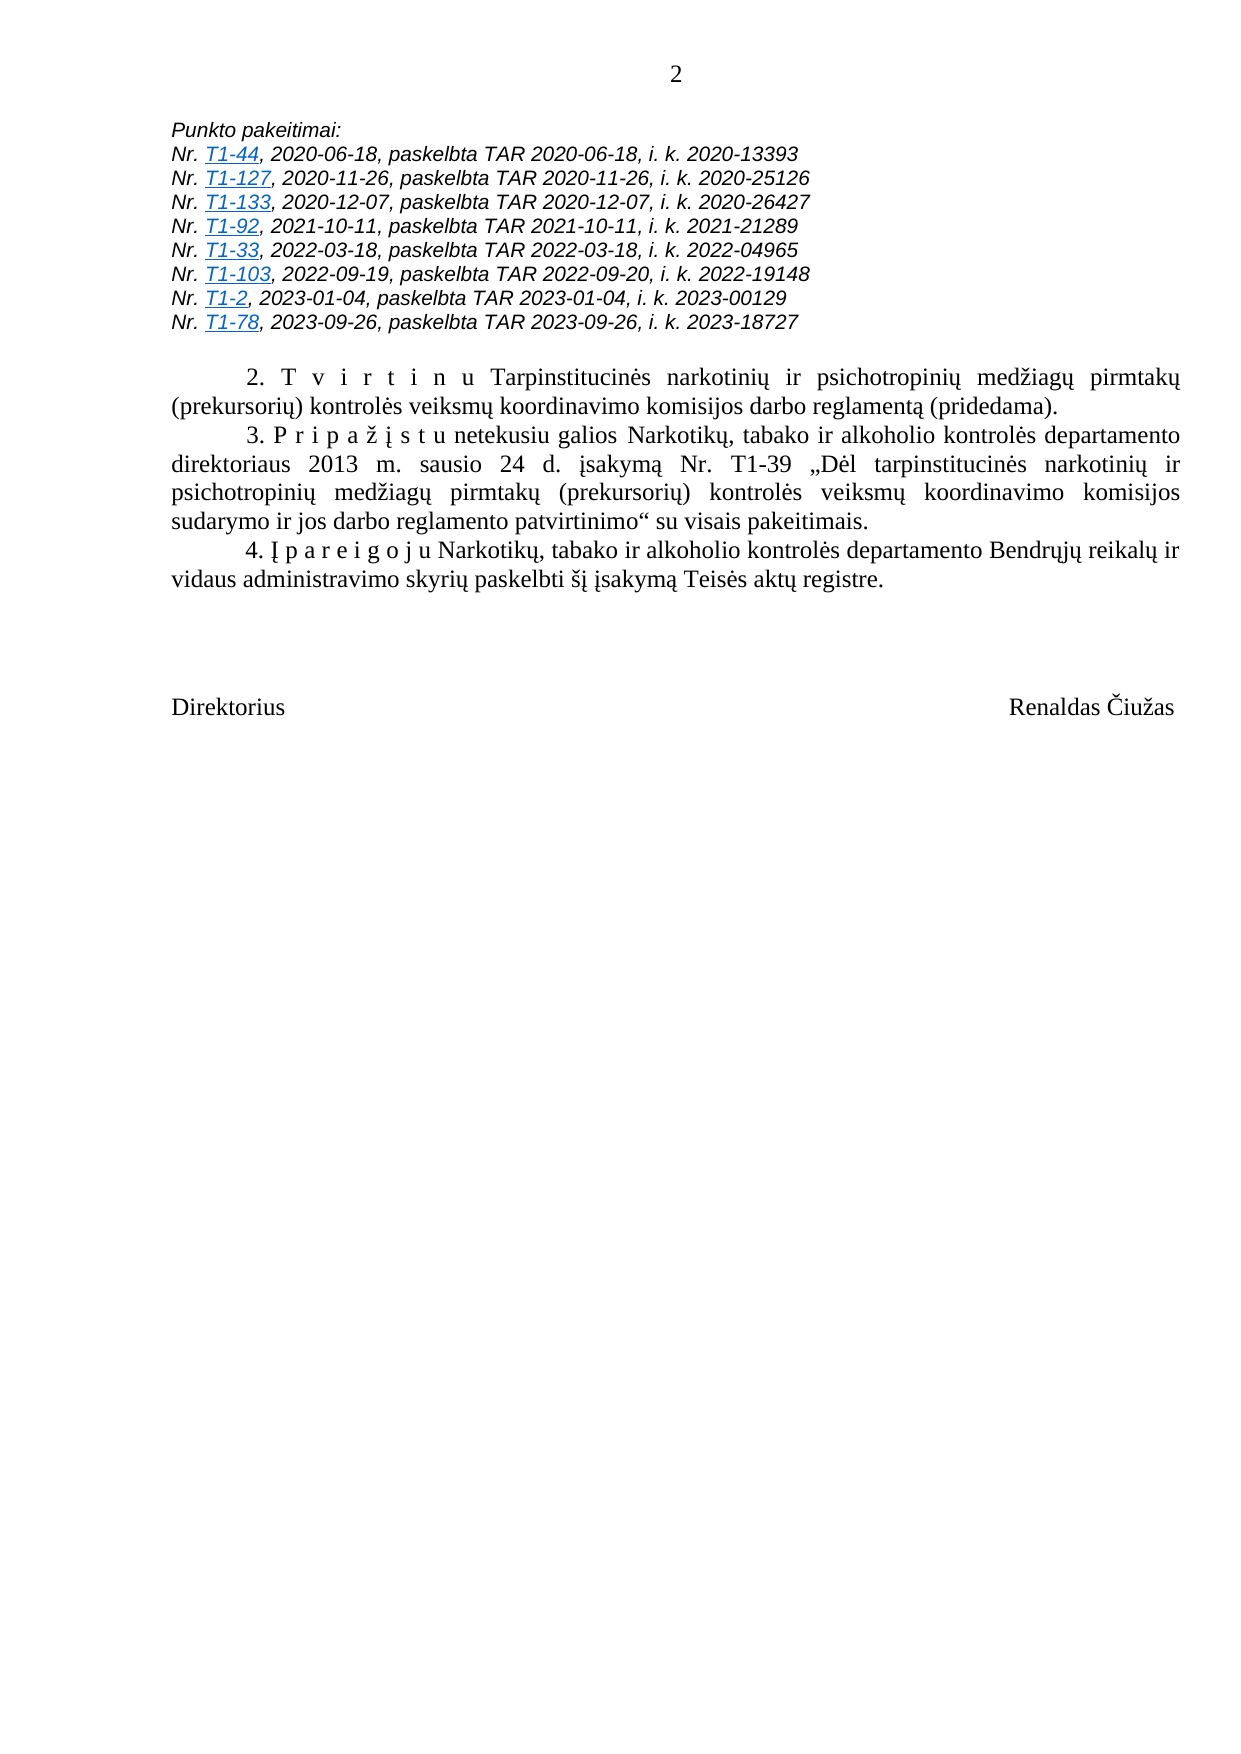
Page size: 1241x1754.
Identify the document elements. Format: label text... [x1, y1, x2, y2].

text 4. Į p a r e i g o j u Narkotikų, tabako ir alkoholio kontrolės departamento Bendrųjų reikalų ir vidaus administravimo skyrių paskelbti šį įsakymą Teisės aktų registre. [171, 535, 1181, 592]
text Punkto pakeitimai: [171, 118, 1181, 142]
text Nr. T1-103, 2022-09-19, paskelbta TAR 2022-09-20, i. k. 2022-19148 [171, 262, 1181, 286]
text 2. T v i r t i n u Tarpinstitucinės narkotinių ir psichotropinių medžiagų pirmtakų (prekursorių) kontrolės veiksmų koordinavimo komisijos darbo reglamentą (pridedama). [171, 362, 1181, 420]
text Nr. T1-133, 2020-12-07, paskelbta TAR 2020-12-07, i. k. 2020-26427 [171, 190, 1181, 214]
text Direktorius Renaldas Čiužas [171, 692, 1181, 720]
text Nr. T1-2, 2023-01-04, paskelbta TAR 2023-01-04, i. k. 2023-00129 [171, 286, 1181, 310]
text Nr. T1-127, 2020-11-26, paskelbta TAR 2020-11-26, i. k. 2020-25126 [171, 166, 1181, 190]
text 3. P r i p a ž į s t u netekusiu galios Narkotikų, tabako ir alkoholio kontrolės departamento direktoriaus 2013 m. sausio 24 d. įsakymą Nr. T1-39 „Dėl tarpinstitucinės narkotinių ir psichotropinių medžiagų pirmtakų (prekursorių) kontrolės veiksmų koordinavimo komisijos sudarymo ir jos darbo reglamento patvirtinimo“ su visais pakeitimais. [171, 420, 1181, 535]
text Nr. T1-33, 2022-03-18, paskelbta TAR 2022-03-18, i. k. 2022-04965 [171, 238, 1181, 262]
text Nr. T1-92, 2021-10-11, paskelbta TAR 2021-10-11, i. k. 2021-21289 [171, 214, 1181, 238]
text Nr. T1-78, 2023-09-26, paskelbta TAR 2023-09-26, i. k. 2023-18727 [171, 310, 1181, 334]
text Nr. T1-44, 2020-06-18, paskelbta TAR 2020-06-18, i. k. 2020-13393 [171, 142, 1181, 166]
